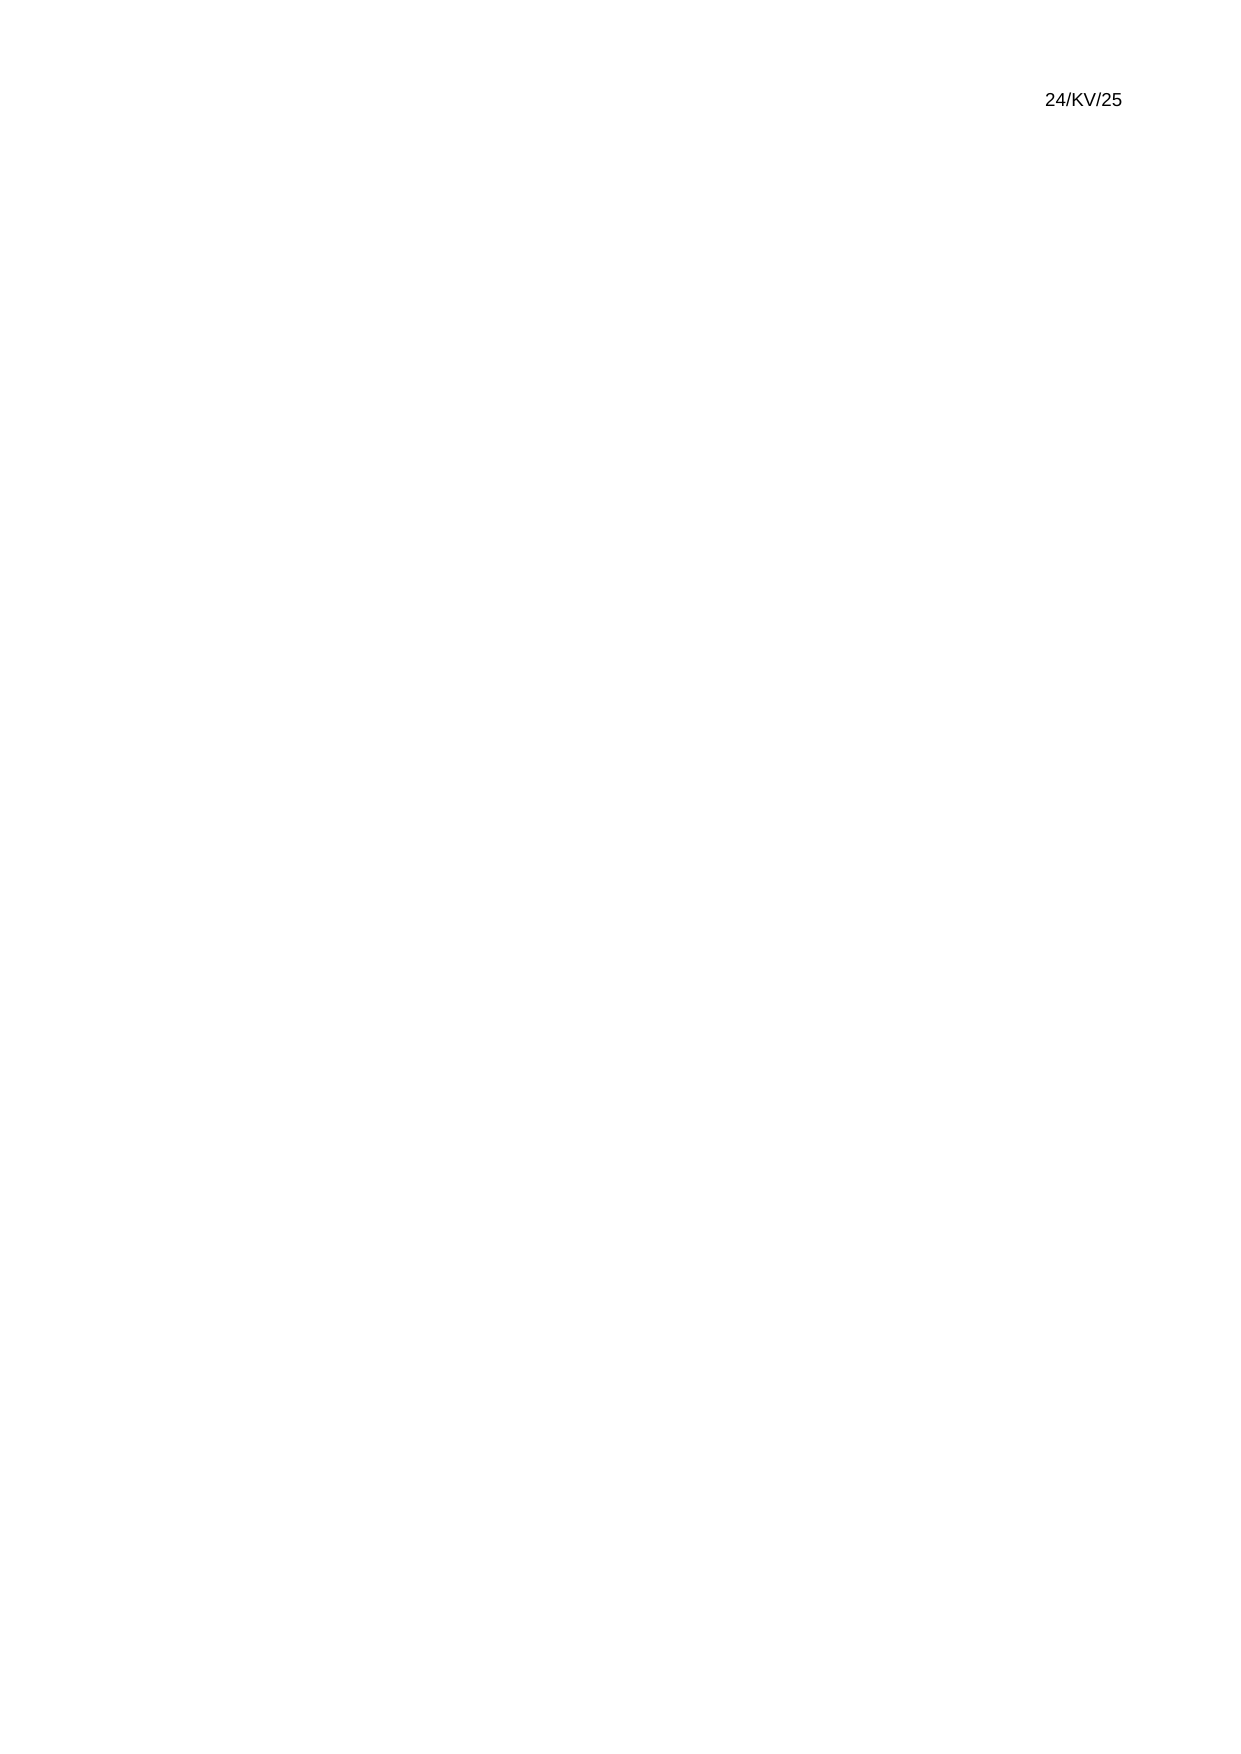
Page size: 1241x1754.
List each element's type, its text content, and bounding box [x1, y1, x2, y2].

text 24/KV/25 [148, 89, 1122, 110]
